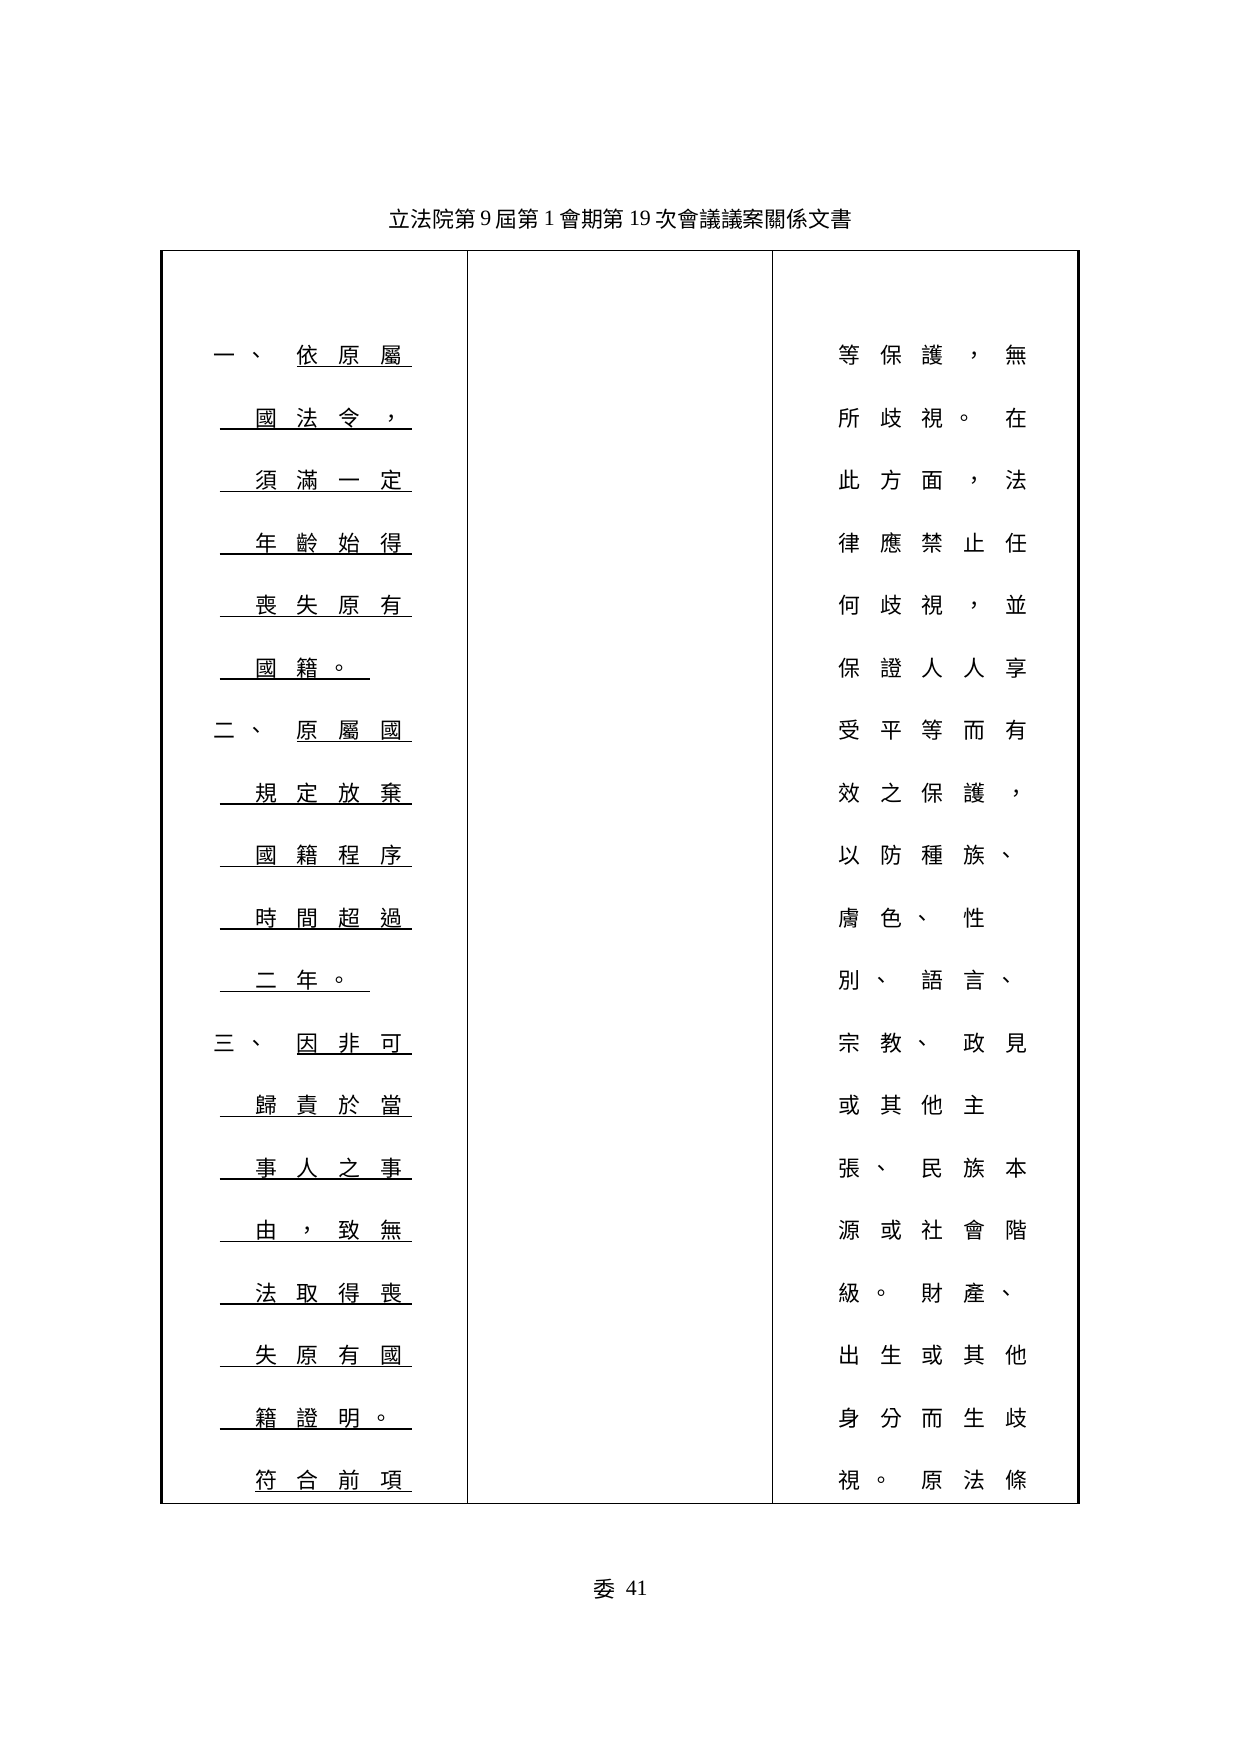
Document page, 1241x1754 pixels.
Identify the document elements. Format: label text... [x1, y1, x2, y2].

table_cell 一、依原屬國法令，須滿一定年齡始得喪失原有國籍。 二、原屬國規定放棄國籍程序時間超過二年。 三、因非可歸責於當事人之事由，致無法取得喪失原有國籍證明。 符合前項 [163, 251, 467, 1503]
table_cell 等保護，無所歧視。在此方面，法律應禁止任何歧視，並保證人人享受平等而有效之保護，以防種族、膚色、性別、語言、宗教、政見或其他主張、民族本源或社會階級。財產、出生或其他身分而生歧視。原法條 [773, 251, 1077, 1503]
table_cell [468, 251, 772, 1503]
